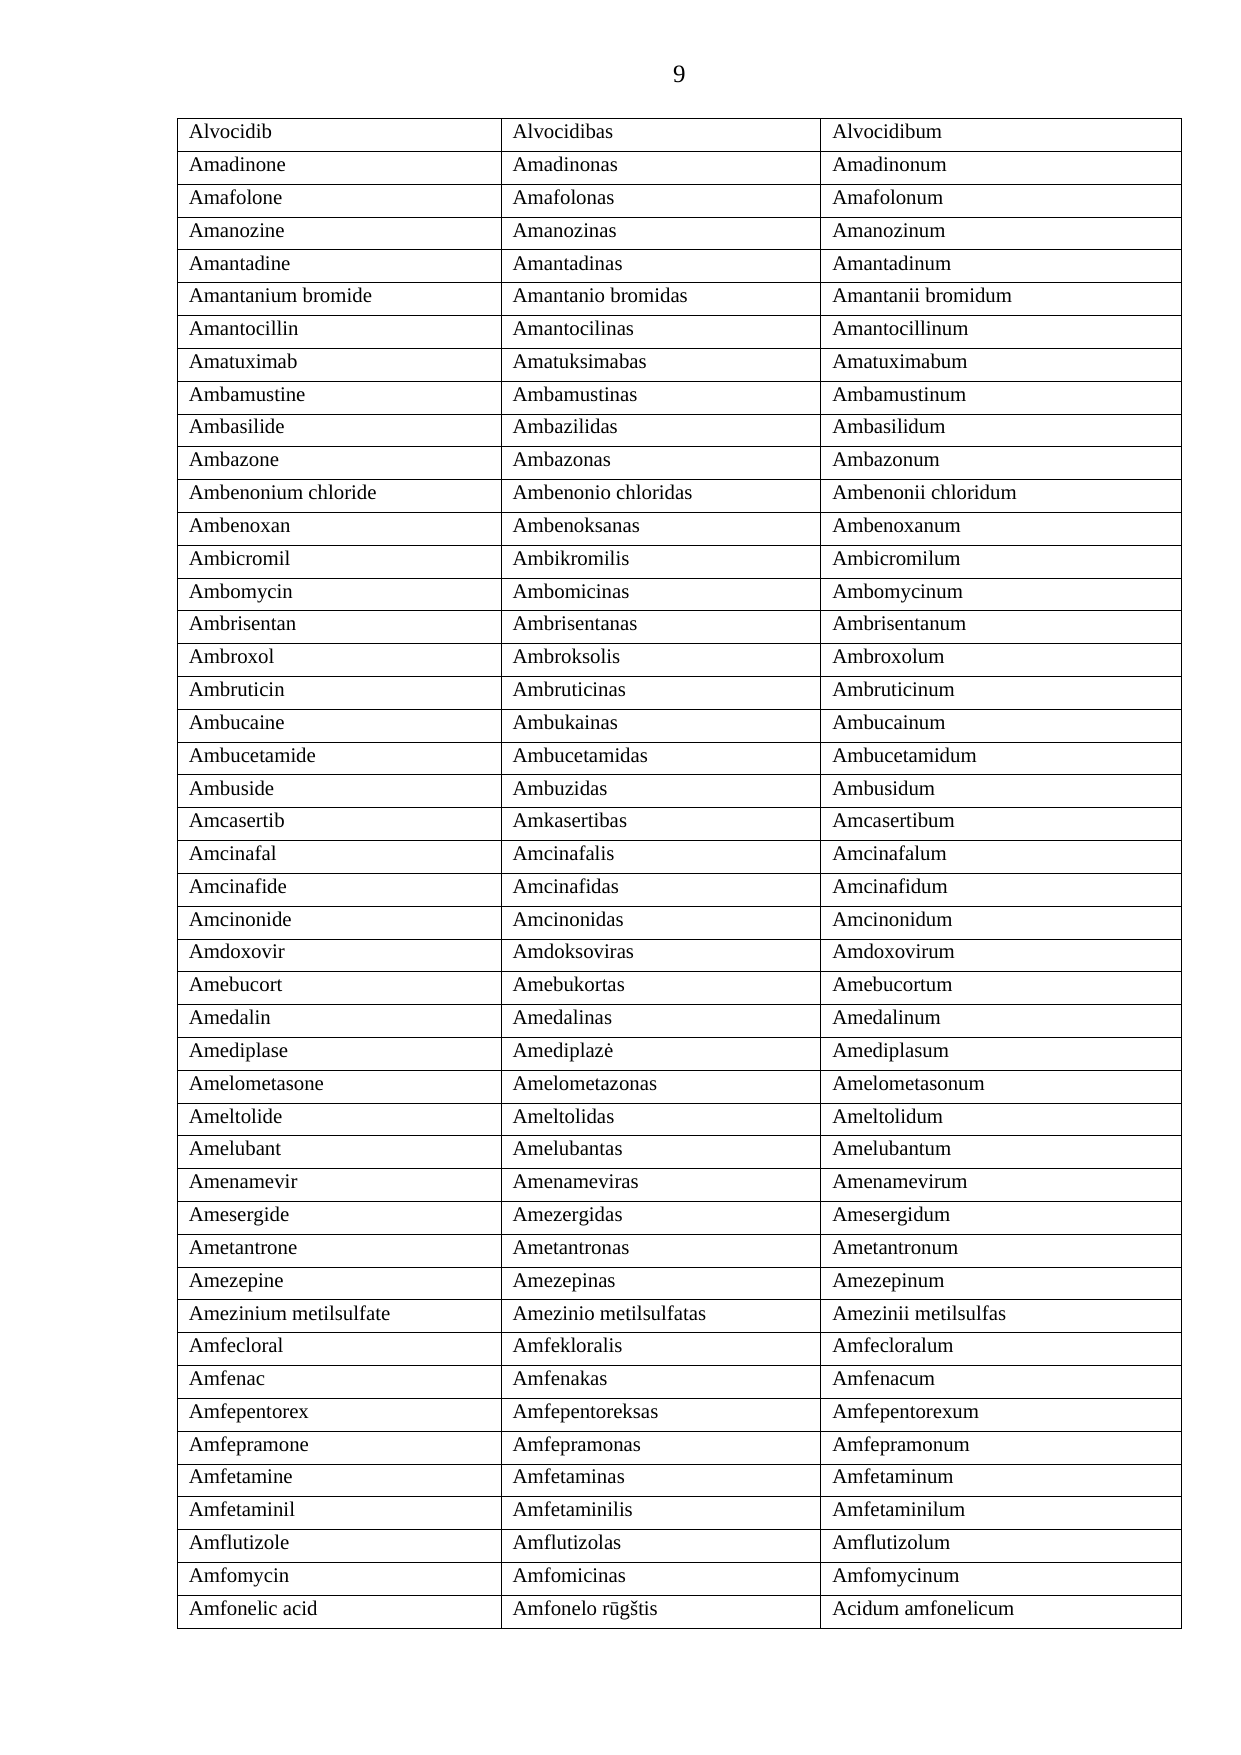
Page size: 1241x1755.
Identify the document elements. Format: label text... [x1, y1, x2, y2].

table_cell Amenameviras [502, 1169, 820, 1201]
table_cell Amebucort [178, 972, 501, 1004]
table_cell Amcinonidum [821, 907, 1181, 938]
table_cell Ambomycinum [821, 579, 1181, 610]
table_cell Amelometazonas [502, 1071, 820, 1102]
table_cell Ambazonas [502, 447, 820, 479]
table_cell Amcinonidas [502, 907, 820, 938]
table_cell Ambazilidas [502, 415, 820, 446]
table_cell Amfetaminil [178, 1497, 501, 1529]
table_cell Amcasertib [178, 808, 501, 840]
table_cell Amantanii bromidum [821, 283, 1181, 315]
table_cell Amantanium bromide [178, 283, 501, 315]
table_cell Amfepramone [178, 1432, 501, 1463]
table_cell Amatuximabum [821, 349, 1181, 381]
table_cell Ambucetamidum [821, 743, 1181, 774]
table_cell Amflutizolum [821, 1530, 1181, 1562]
table_cell Ambrisentan [178, 611, 501, 643]
table_cell Ambasilide [178, 415, 501, 446]
table_cell Ambamustinum [821, 382, 1181, 413]
table_cell Amezinium metilsulfate [178, 1300, 501, 1332]
table_cell Amafolone [178, 185, 501, 217]
table_cell Amfomicinas [502, 1563, 820, 1595]
table_cell Ambazonum [821, 447, 1181, 479]
table_cell Amfenac [178, 1366, 501, 1398]
table_cell Amcinonide [178, 907, 501, 938]
table_cell Amfepentoreksas [502, 1399, 820, 1431]
table_cell Amanozine [178, 218, 501, 249]
table_cell Ambomicinas [502, 579, 820, 610]
table_cell Amflutizolas [502, 1530, 820, 1562]
table_cell Amediplase [178, 1038, 501, 1070]
table_cell Amdoksoviras [502, 940, 820, 971]
table_cell Amezepinas [502, 1268, 820, 1299]
table_cell Amanozinum [821, 218, 1181, 249]
table_cell Amelubantum [821, 1136, 1181, 1168]
table_cell Ambroxol [178, 644, 501, 676]
table_cell Ambucaine [178, 710, 501, 742]
table_cell Amfecloral [178, 1333, 501, 1365]
table_cell Alvocidib [178, 119, 501, 151]
table_cell Amelubant [178, 1136, 501, 1168]
table_cell Ambenonium chloride [178, 480, 501, 512]
table_cell Amfepramonum [821, 1432, 1181, 1463]
table_cell Amcinafidum [821, 874, 1181, 906]
table_cell Amezepine [178, 1268, 501, 1299]
table_cell Ambomycin [178, 579, 501, 610]
table_cell Amadinonas [502, 152, 820, 184]
table_cell Amcinafalis [502, 841, 820, 873]
table_cell Amfecloralum [821, 1333, 1181, 1365]
table_cell Amadinone [178, 152, 501, 184]
table_cell Acidum amfonelicum [821, 1596, 1181, 1627]
table_cell Amdoxovir [178, 940, 501, 971]
table_cell Ambicromil [178, 546, 501, 577]
table_cell Amediplasum [821, 1038, 1181, 1070]
table_cell Ametantrone [178, 1235, 501, 1267]
table_cell Ameltolide [178, 1104, 501, 1135]
table_cell Amfetaminilis [502, 1497, 820, 1529]
table_cell Ameltolidum [821, 1104, 1181, 1135]
table_cell Amantocilinas [502, 316, 820, 348]
table_cell Amcinafalum [821, 841, 1181, 873]
table_cell Amebukortas [502, 972, 820, 1004]
table_cell Amezinio metilsulfatas [502, 1300, 820, 1332]
table_cell Amedalinum [821, 1005, 1181, 1037]
table_cell Ambruticinas [502, 677, 820, 709]
table_cell Amatuximab [178, 349, 501, 381]
table_cell Alvocidibum [821, 119, 1181, 151]
table_cell Ambicromilum [821, 546, 1181, 577]
table_cell Amantocillinum [821, 316, 1181, 348]
table_cell Amelometasone [178, 1071, 501, 1102]
table_cell Amezepinum [821, 1268, 1181, 1299]
table_cell Amesergidum [821, 1202, 1181, 1234]
table_cell Amedalin [178, 1005, 501, 1037]
table_cell Ambasilidum [821, 415, 1181, 446]
table_cell Amfekloralis [502, 1333, 820, 1365]
table_cell Amanozinas [502, 218, 820, 249]
table_cell Amfepentorex [178, 1399, 501, 1431]
table_cell Ambusidum [821, 775, 1181, 807]
table_cell Amesergide [178, 1202, 501, 1234]
table_cell Amfomycinum [821, 1563, 1181, 1595]
table_cell Ambukainas [502, 710, 820, 742]
table_cell Amfetaminas [502, 1465, 820, 1496]
table_cell Ambuside [178, 775, 501, 807]
table_cell Ambuzidas [502, 775, 820, 807]
table_cell Amfonelic acid [178, 1596, 501, 1627]
table_cell Amafolonum [821, 185, 1181, 217]
table_cell Amcinafal [178, 841, 501, 873]
table_cell Amenamevir [178, 1169, 501, 1201]
table_cell Amantadine [178, 250, 501, 282]
table_cell Amfenakas [502, 1366, 820, 1398]
table_cell Amfetaminum [821, 1465, 1181, 1496]
table_cell Amfepentorexum [821, 1399, 1181, 1431]
table_cell Amezergidas [502, 1202, 820, 1234]
table_cell Ambroksolis [502, 644, 820, 676]
table_cell Amfenacum [821, 1366, 1181, 1398]
table_cell Ambenoksanas [502, 513, 820, 545]
table_cell Amelubantas [502, 1136, 820, 1168]
table_cell Ambamustinas [502, 382, 820, 413]
table_cell Ambenoxan [178, 513, 501, 545]
table_cell Alvocidibas [502, 119, 820, 151]
table_cell Ambrisentanas [502, 611, 820, 643]
table_cell Amelometasonum [821, 1071, 1181, 1102]
table_cell Amenamevirum [821, 1169, 1181, 1201]
table_cell Amcinafide [178, 874, 501, 906]
table_cell Amfonelo rūgštis [502, 1596, 820, 1627]
table_cell Ambenoxanum [821, 513, 1181, 545]
table_cell Amfetaminilum [821, 1497, 1181, 1529]
table_cell Amantadinas [502, 250, 820, 282]
table_cell Ambazone [178, 447, 501, 479]
table_cell Amediplazė [502, 1038, 820, 1070]
table_cell Amafolonas [502, 185, 820, 217]
table_cell Ambrisentanum [821, 611, 1181, 643]
table_cell Amdoxovirum [821, 940, 1181, 971]
table_cell Amfetamine [178, 1465, 501, 1496]
table_cell Amcinafidas [502, 874, 820, 906]
table_cell Amantanio bromidas [502, 283, 820, 315]
table_cell Amantocillin [178, 316, 501, 348]
table_cell Amantadinum [821, 250, 1181, 282]
table_cell Ambroxolum [821, 644, 1181, 676]
table_cell Ambruticinum [821, 677, 1181, 709]
table_cell Amedalinas [502, 1005, 820, 1037]
table_cell Ametantronum [821, 1235, 1181, 1267]
table_cell Ambikromilis [502, 546, 820, 577]
table_cell Amcasertibum [821, 808, 1181, 840]
table_cell Amfepramonas [502, 1432, 820, 1463]
table_cell Amebucortum [821, 972, 1181, 1004]
table_cell Ambucetamidas [502, 743, 820, 774]
table_cell Ambamustine [178, 382, 501, 413]
table_cell Amadinonum [821, 152, 1181, 184]
table_cell Ametantronas [502, 1235, 820, 1267]
table_cell Ambucainum [821, 710, 1181, 742]
table_cell Amkasertibas [502, 808, 820, 840]
table_cell Ambenonio chloridas [502, 480, 820, 512]
table_cell Amfomycin [178, 1563, 501, 1595]
table_cell Ambruticin [178, 677, 501, 709]
table_cell Amatuksimabas [502, 349, 820, 381]
table_cell Amezinii metilsulfas [821, 1300, 1181, 1332]
table_cell Ameltolidas [502, 1104, 820, 1135]
table_cell Ambucetamide [178, 743, 501, 774]
table_cell Amflutizole [178, 1530, 501, 1562]
table_cell Ambenonii chloridum [821, 480, 1181, 512]
